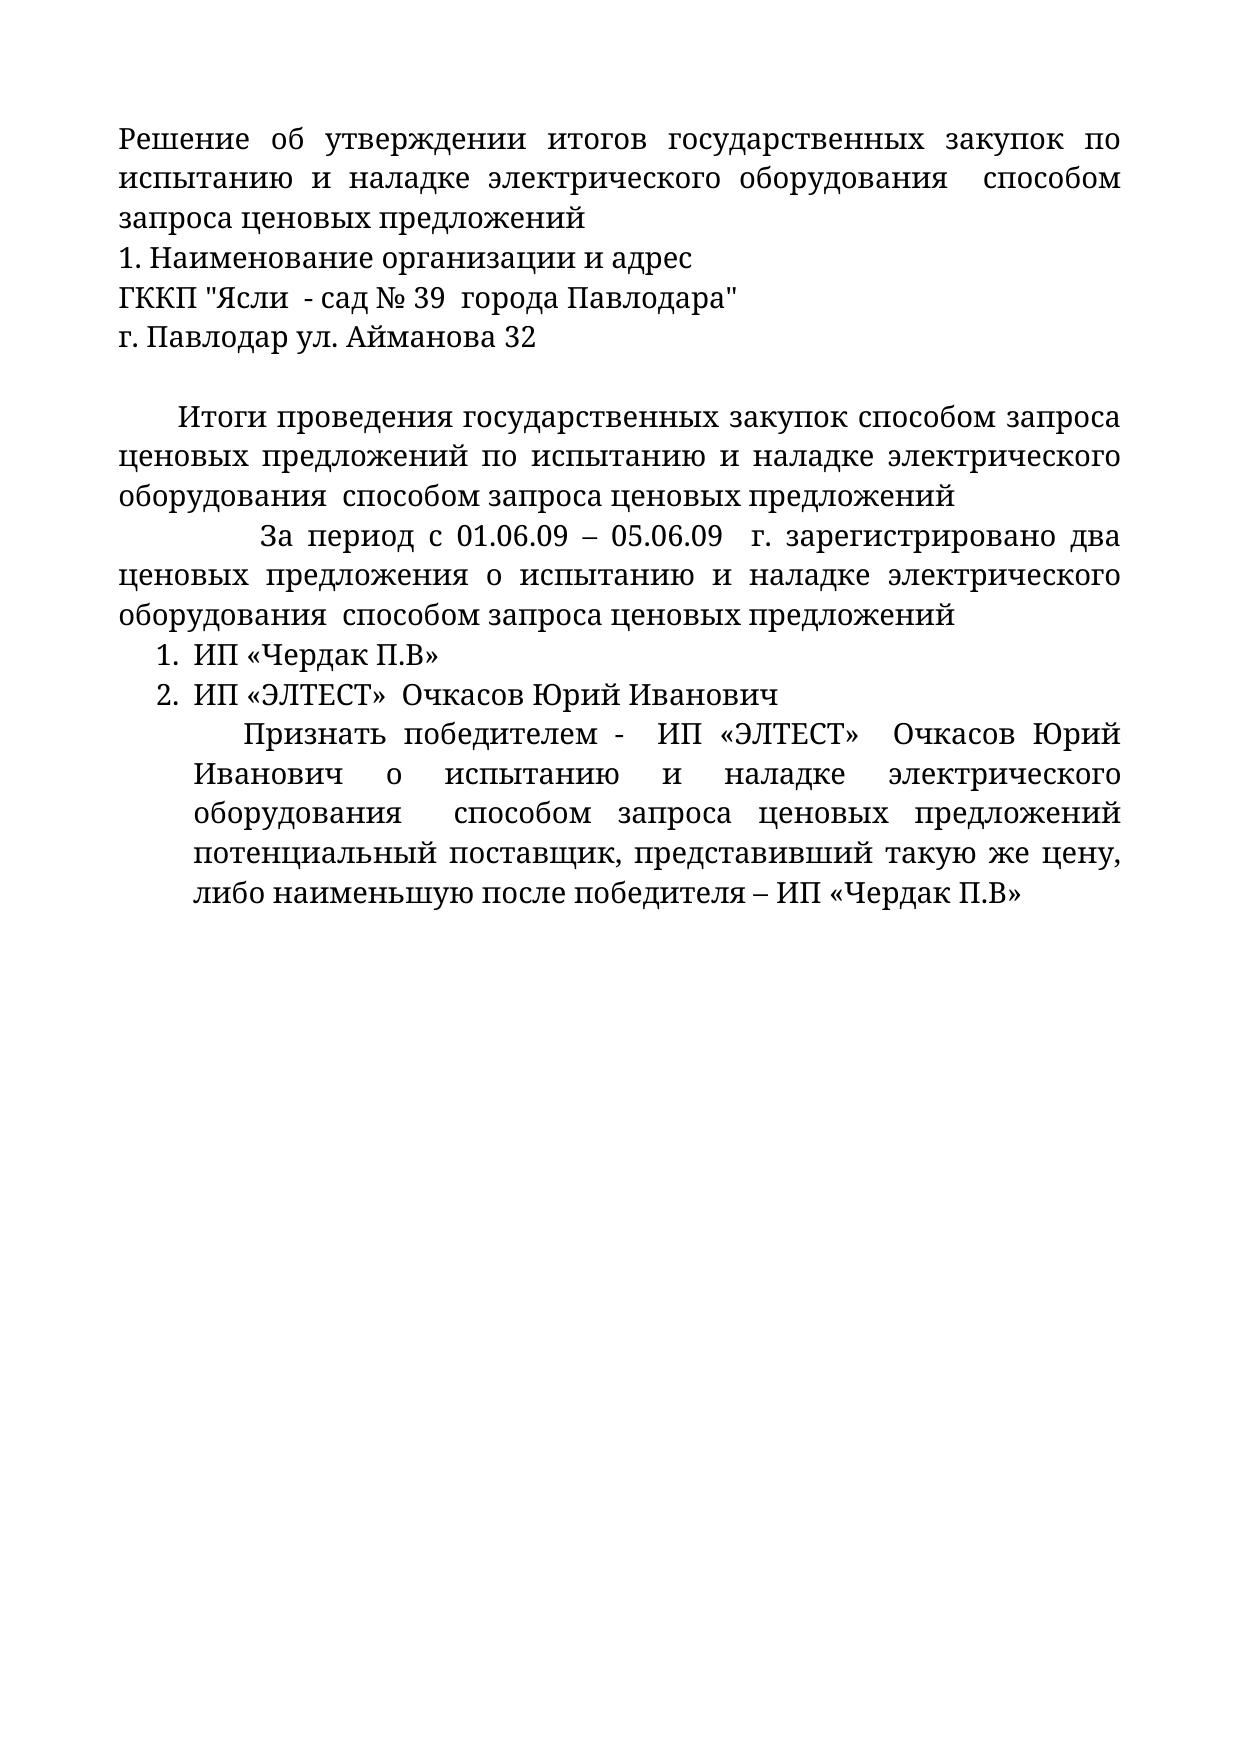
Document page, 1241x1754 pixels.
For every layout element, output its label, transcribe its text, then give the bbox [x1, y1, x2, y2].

text Итоги проведения государственных закупок способом запроса ценовых предложений по испытанию и наладке электрического оборудования способом запроса ценовых предложений [118, 396, 1122, 515]
text За период с 01.06.09 – 05.06.09 г. зарегистрировано два ценовых предложения о испытанию и наладке электрического оборудования способом запроса ценовых предложений [118, 515, 1122, 634]
list Признать победителем - ИП «ЭЛТЕСТ» Очкасов Юрий Иванович о испытанию и наладке электрического оборудования способом запроса ценовых предложений потенциальный поставщик, представивший такую же цену, либо наименьшую после победителя – ИП «Чердак П.В» [156, 713, 1122, 912]
text г. Павлодар ул. Айманова 32 [118, 317, 1122, 356]
text ГККП "Ясли - сад № 39 города Павлодара" [118, 277, 1122, 317]
text 1. Наименование организации и адрес [118, 237, 1122, 277]
list ИП «Чердак П.В» [156, 634, 1122, 674]
text Решение об утверждении итогов государственных закупок по испытанию и наладке электрического оборудования способом запроса ценовых предложений [118, 118, 1122, 237]
list ИП «ЭЛТЕСТ» Очкасов Юрий Иванович [156, 674, 1122, 713]
